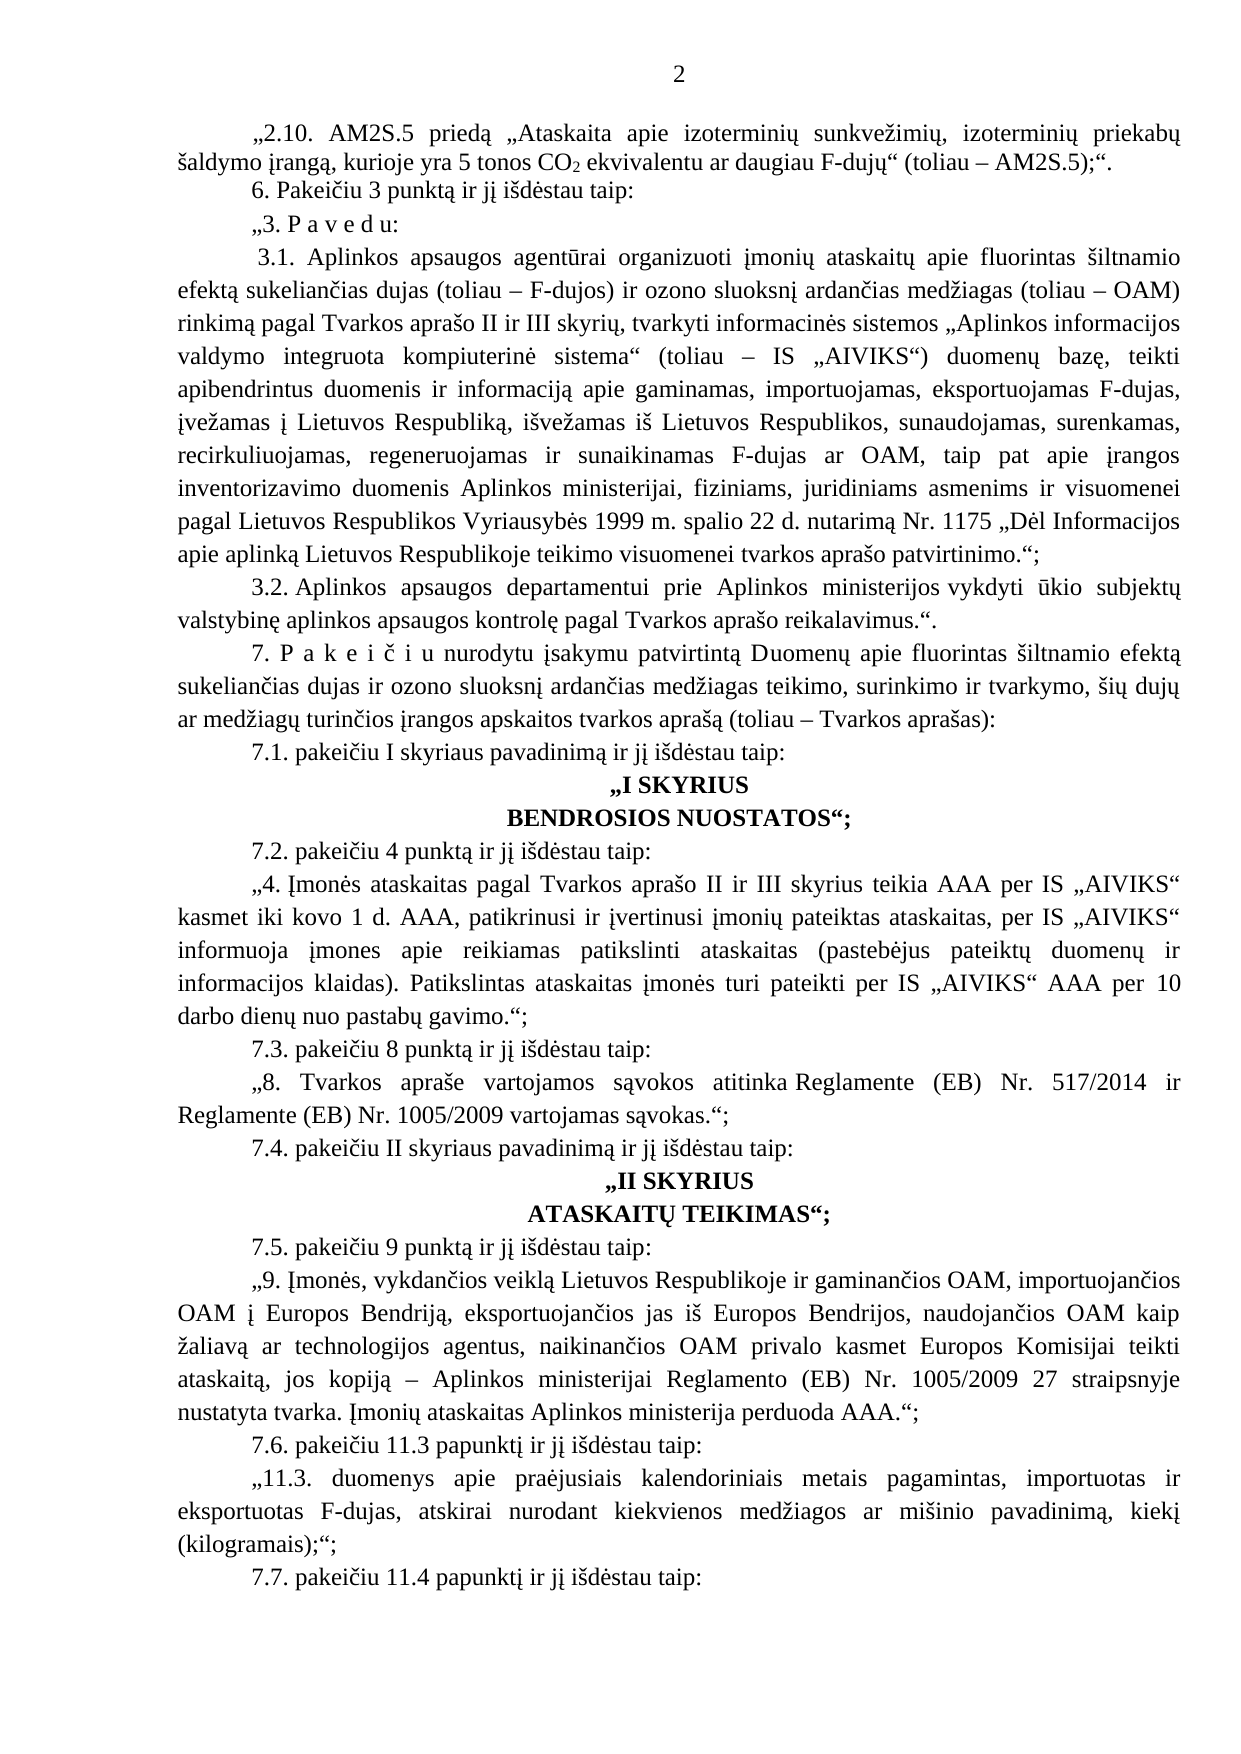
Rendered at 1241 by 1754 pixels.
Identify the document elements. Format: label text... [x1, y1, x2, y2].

text 7.4. pakeičiu II skyriaus pavadinimą ir jį išdėstau taip: [177, 1133, 1181, 1162]
text „11.3. duomenys apie praėjusiais kalendoriniais metais pagamintas, importuotas ir eksportuotas F‑dujas, atskirai nurodant kiekvienos medžiagos ar mišinio pavadinimą, kiekį (kilogramais);“; [177, 1463, 1181, 1558]
text 7.2. pakeičiu 4 punktą ir jį išdėstau taip: [177, 836, 1181, 865]
text 7.5. pakeičiu 9 punktą ir jį išdėstau taip: [177, 1232, 1181, 1261]
text „3. P a v e d u: [177, 209, 1181, 237]
text 3.1. Aplinkos apsaugos agentūrai organizuoti įmonių ataskaitų apie fluorintas šiltnamio efektą sukeliančias dujas (toliau – F-dujos) ir ozono sluoksnį ardančias medžiagas (toliau – OAM) rinkimą pagal Tvarkos aprašo II ir III skyrių, tvarkyti informacinės sistemos „Aplinkos informacijos valdymo integruota kompiuterinė sistema“ (toliau – IS „AIVIKS“) duomenų bazę, teikti apibendrintus duomenis ir informaciją apie gaminamas, importuojamas, eksportuojamas F-dujas, įvežamas į Lietuvos Respubliką, išvežamas iš Lietuvos Respublikos, sunaudojamas, surenkamas, recirkuliuojamas, regeneruojamas ir sunaikinamas F-dujas ar OAM, taip pat apie įrangos inventorizavimo duomenis Aplinkos ministerijai, fiziniams, juridiniams asmenims ir visuomenei pagal Lietuvos Respublikos Vyriausybės 1999 m. spalio 22 d. nutarimą Nr. 1175 „Dėl Informacijos apie aplinką Lietuvos Respublikoje teikimo visuomenei tvarkos aprašo patvirtinimo.“; [177, 242, 1181, 568]
text „I SKYRIUS [177, 770, 1181, 799]
text 7.6. pakeičiu 11.3 papunktį ir jį išdėstau taip: [177, 1430, 1181, 1459]
text 7.7. pakeičiu 11.4 papunktį ir jį išdėstau taip: [177, 1562, 1181, 1591]
text „II SKYRIUS [177, 1166, 1181, 1195]
text „9. Įmonės, vykdančios veiklą Lietuvos Respublikoje ir gaminančios OAM, importuojančios OAM į Europos Bendriją, eksportuojančios jas iš Europos Bendrijos, naudojančios OAM kaip žaliavą ar technologijos agentus, naikinančios OAM privalo kasmet Europos Komisijai teikti ataskaitą, jos kopiją – Aplinkos ministerijai Reglamento (EB) Nr. 1005/2009 27 straipsnyje nustatyta tvarka. Įmonių ataskaitas Aplinkos ministerija perduoda AAA.“; [177, 1265, 1181, 1426]
text 7.1. pakeičiu I skyriaus pavadinimą ir jį išdėstau taip: [177, 737, 1181, 766]
text ATASKAITŲ TEIKIMAS“; [177, 1199, 1181, 1228]
text „8. Tvarkos apraše vartojamos sąvokos atitinka Reglamente (EB) Nr. 517/2014 ir Reglamente (EB) Nr. 1005/2009 vartojamas sąvokas.“; [177, 1067, 1181, 1129]
text 7. P a k e i č i u nurodytu įsakymu patvirtintą Duomenų apie fluorintas šiltnamio efektą sukeliančias dujas ir ozono sluoksnį ardančias medžiagas teikimo, surinkimo ir tvarkymo, šių dujų ar medžiagų turinčios įrangos apskaitos tvarkos aprašą (toliau – Tvarkos aprašas): [177, 638, 1181, 733]
text BENDROSIOS NUOSTATOS“; [177, 803, 1181, 832]
text „4. Įmonės ataskaitas pagal Tvarkos aprašo II ir III skyrius teikia AAA per IS „AIVIKS“ kasmet iki kovo 1 d. AAA, patikrinusi ir įvertinusi įmonių pateiktas ataskaitas, per IS „AIVIKS“ informuoja įmones apie reikiamas patikslinti ataskaitas (pastebėjus pateiktų duomenų ir informacijos klaidas). Patikslintas ataskaitas įmonės turi pateikti per IS „AIVIKS“ AAA per 10 darbo dienų nuo pastabų gavimo.“; [177, 869, 1181, 1030]
text 3.2. Aplinkos apsaugos departamentui prie Aplinkos ministerijos vykdyti ūkio subjektų valstybinę aplinkos apsaugos kontrolę pagal Tvarkos aprašo reikalavimus.“. [177, 572, 1181, 634]
text „2.10. AM2S.5 priedą „Ataskaita apie izoterminių sunkvežimių, izoterminių priekabų šaldymo įrangą, kurioje yra 5 tonos CO2 ekvivalentu ar daugiau F-dujų“ (toliau – AM2S.5);“. [177, 118, 1181, 176]
text 6. Pakeičiu 3 punktą ir jį išdėstau taip: [177, 176, 1181, 204]
text 7.3. pakeičiu 8 punktą ir jį išdėstau taip: [177, 1034, 1181, 1063]
